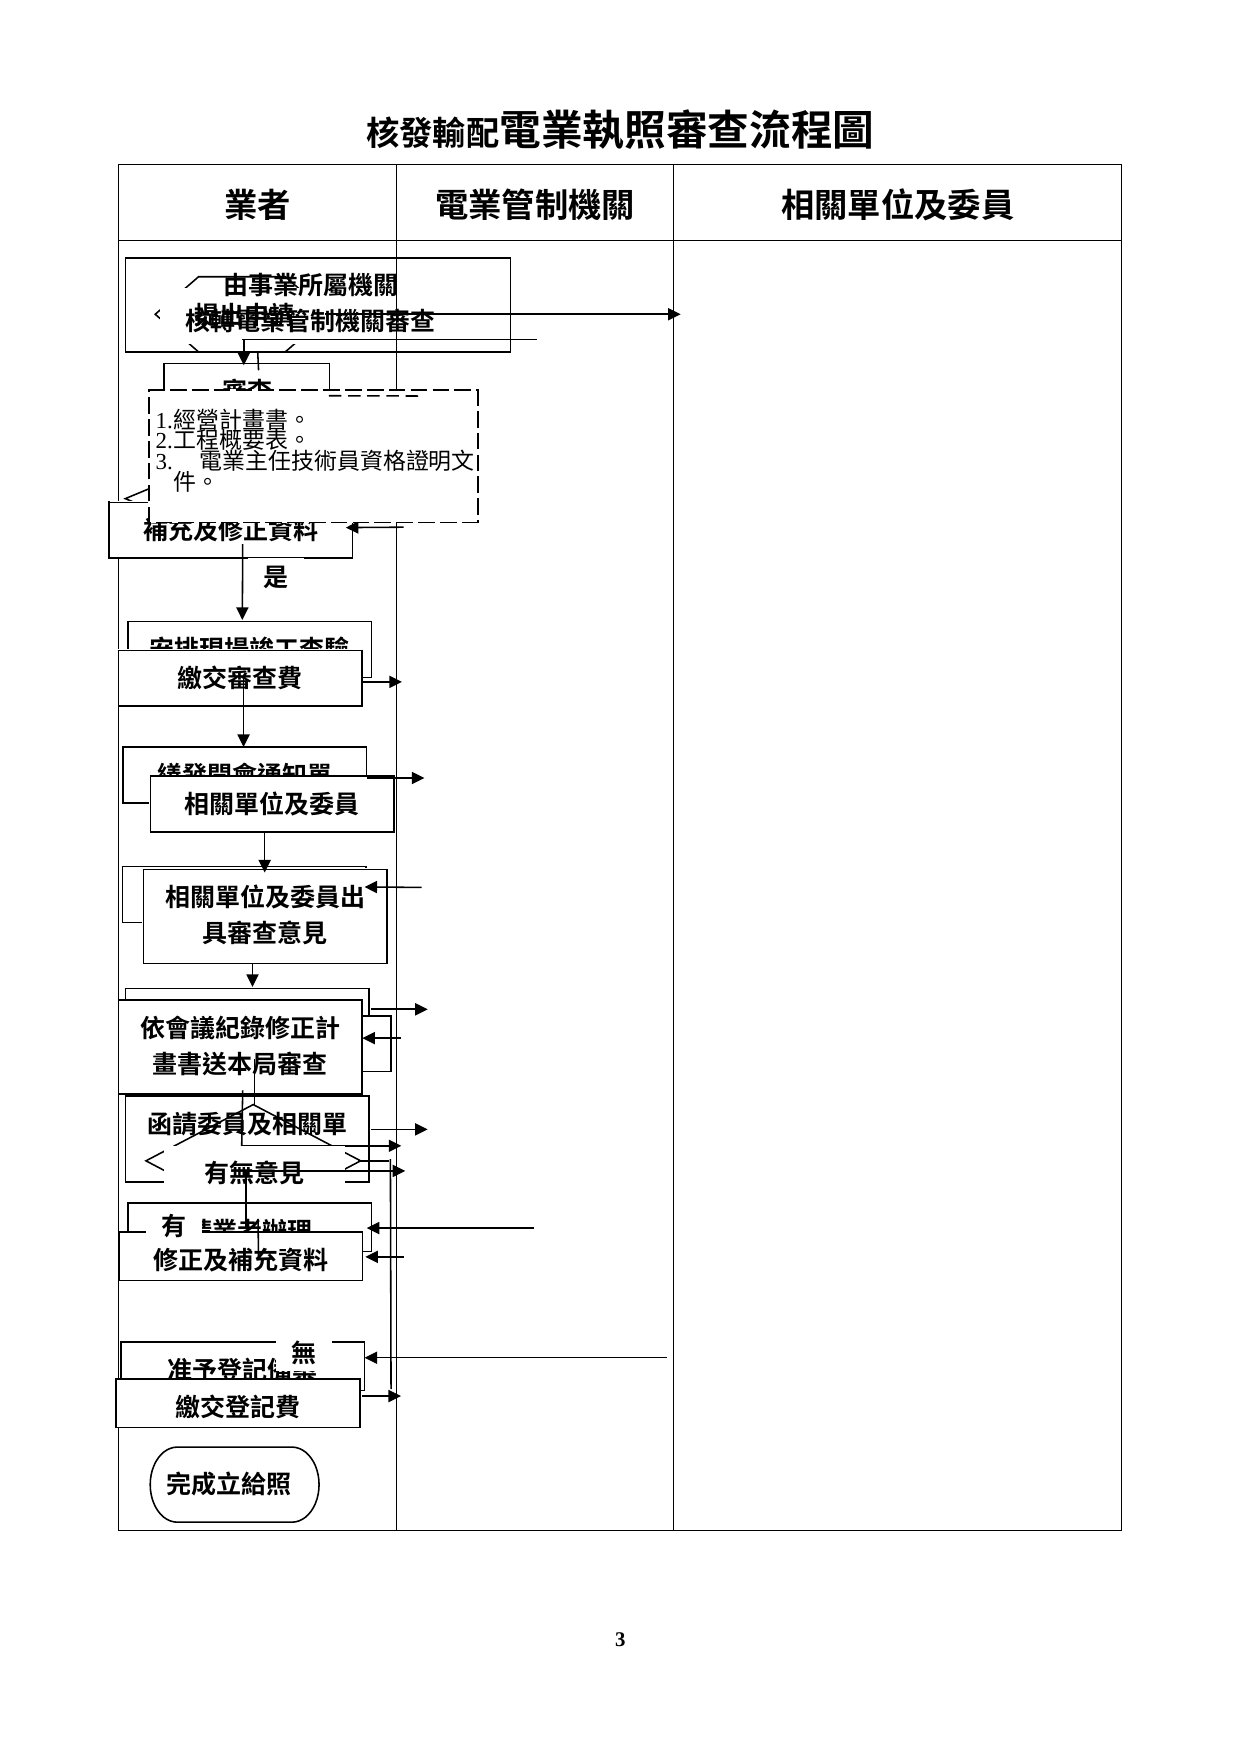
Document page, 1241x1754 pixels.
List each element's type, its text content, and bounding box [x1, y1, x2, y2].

table_cell [126, 259, 396, 351]
table_cell [370, 1162, 389, 1170]
table_cell [363, 1017, 390, 1037]
table_cell [244, 683, 396, 777]
table_header 業者 [119, 165, 396, 240]
table_cell [397, 241, 673, 313]
table_cell [245, 340, 396, 351]
table_cell [345, 1172, 389, 1227]
table_cell [397, 315, 673, 1530]
table_cell [247, 1172, 345, 1202]
table_cell [345, 1172, 368, 1181]
table_cell [341, 316, 350, 330]
table_cell [363, 1039, 390, 1071]
table_cell [397, 315, 510, 339]
table_cell [122, 1343, 276, 1378]
table_cell [391, 1358, 396, 1393]
table_cell [392, 1177, 396, 1227]
table_cell [119, 529, 396, 681]
table_cell [120, 1233, 362, 1280]
table_cell [345, 1147, 368, 1160]
table_cell [129, 1204, 246, 1231]
table_cell [119, 651, 361, 705]
table_cell [126, 1097, 241, 1181]
table_cell [248, 558, 304, 595]
table_header 電業管制機關 [397, 165, 673, 240]
table_cell [124, 748, 366, 802]
table_cell [129, 622, 371, 677]
table_cell [301, 523, 312, 533]
table_header 相關單位及委員 [674, 165, 1121, 240]
table_cell [178, 1121, 241, 1146]
table_cell [290, 1371, 303, 1378]
table_cell [397, 259, 510, 313]
table_cell [110, 241, 396, 502]
text 核發輸配電業執照審查流程圖 [118, 89, 1122, 164]
table_cell [144, 870, 386, 963]
table_cell [119, 1358, 396, 1530]
table_cell [392, 1258, 396, 1357]
table_cell [674, 241, 1121, 1530]
table_cell [276, 1333, 332, 1371]
table_cell [117, 1380, 359, 1427]
table_cell [370, 1147, 396, 1165]
table_cell [110, 503, 352, 557]
table_cell [146, 1207, 202, 1244]
table_cell [119, 1229, 390, 1378]
table_cell [392, 1229, 396, 1256]
table_cell [363, 1039, 396, 1145]
table_cell [150, 1153, 164, 1168]
table_cell [345, 1155, 357, 1167]
table_cell [119, 1001, 361, 1093]
table_cell [119, 707, 396, 1037]
table_cell [165, 364, 329, 389]
table_cell [243, 1106, 326, 1145]
table_cell [306, 1343, 364, 1390]
table_cell [119, 1095, 164, 1231]
table_cell [247, 1204, 371, 1251]
table_cell [397, 340, 510, 351]
table_cell [151, 777, 393, 831]
table_cell [148, 389, 479, 523]
table_cell [259, 353, 396, 389]
table_cell [164, 1146, 345, 1202]
table_cell [246, 353, 257, 363]
table_cell [255, 1097, 368, 1145]
table_cell [126, 989, 368, 1015]
table_cell [123, 867, 262, 922]
table_cell [265, 779, 396, 886]
table_cell [244, 1097, 254, 1108]
table_cell [347, 1162, 368, 1170]
